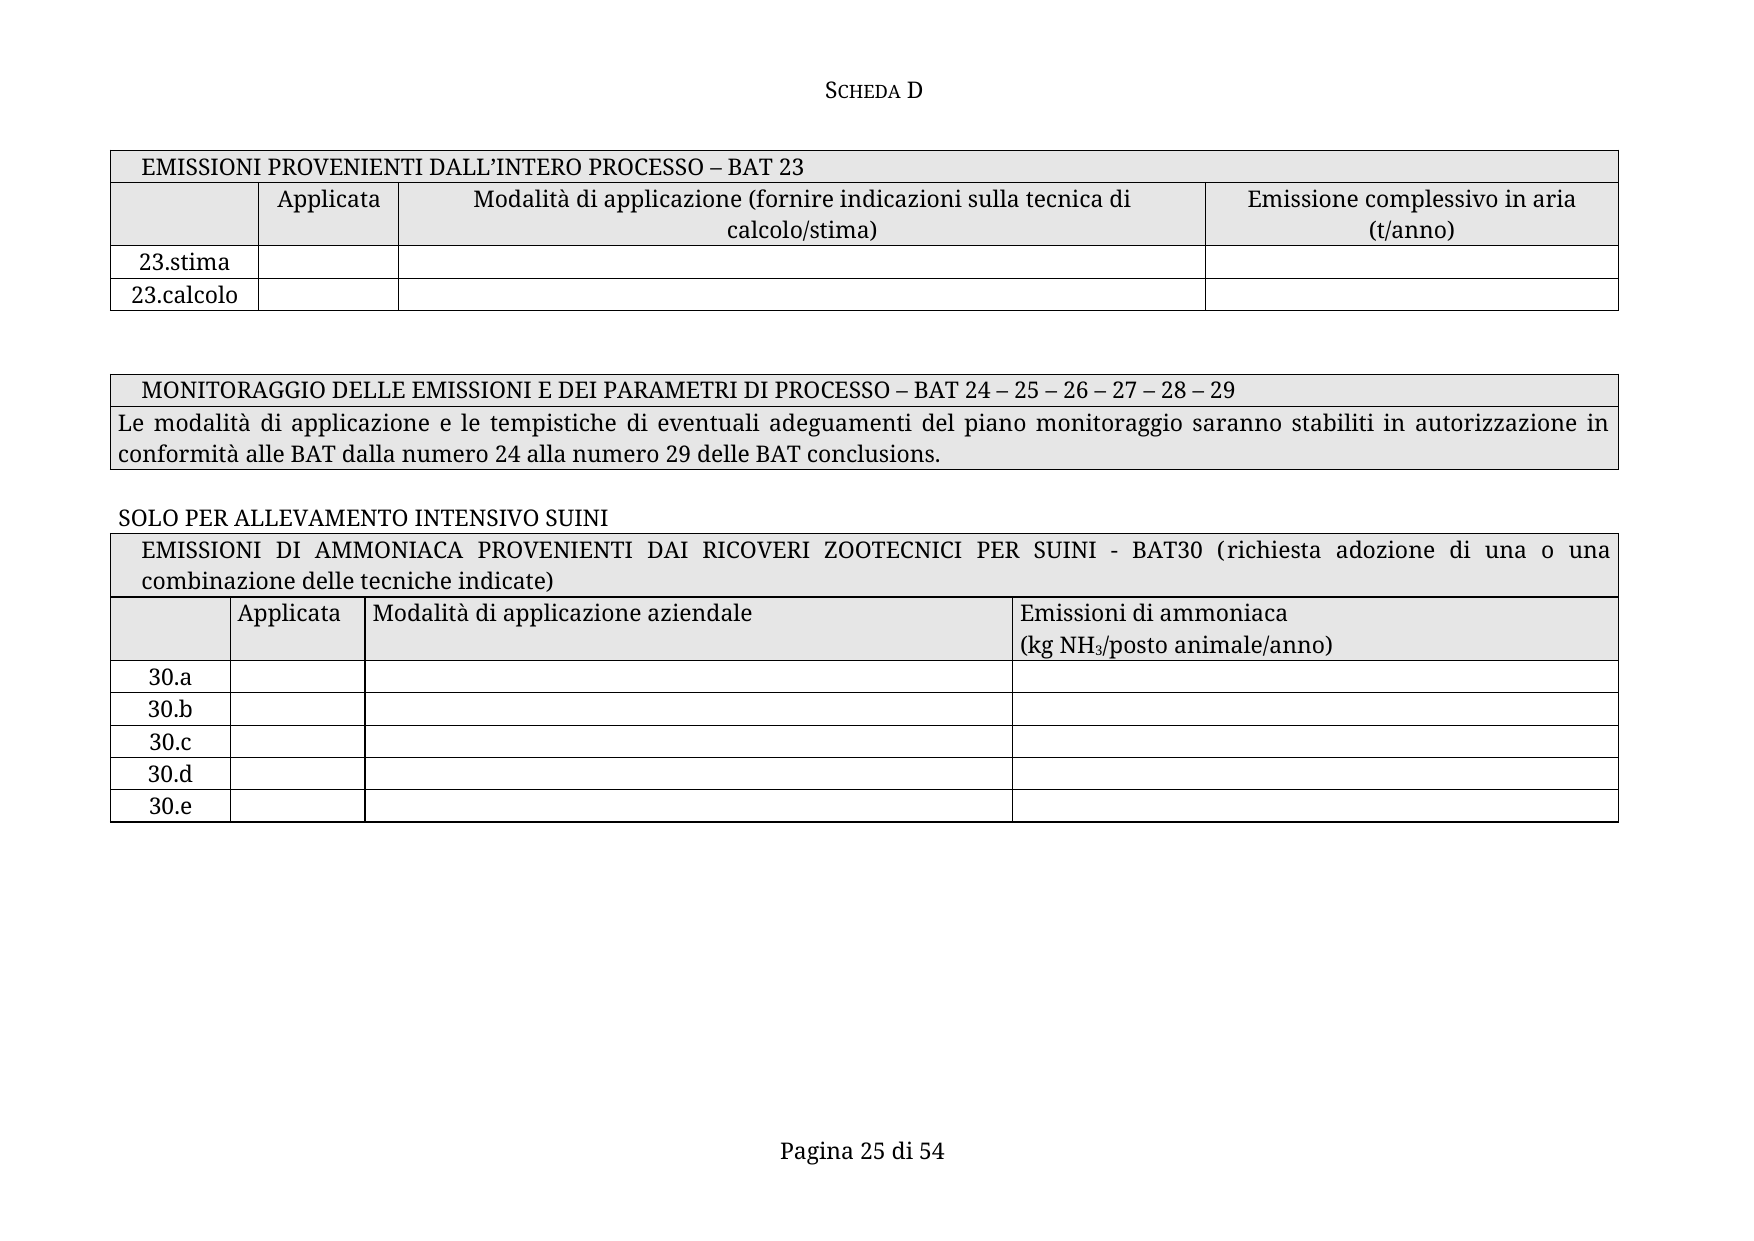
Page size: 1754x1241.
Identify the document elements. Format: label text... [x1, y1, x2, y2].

table_cell 30.c [111, 726, 230, 757]
table_header EMISSIONI DI AMMONIACA PROVENIENTI DAI RICOVERI ZOOTECNICI PER SUINI - BAT30 (richiesta adozione di una o una combinazione delle tecniche indicate) [111, 534, 1618, 596]
table_cell Emissione complessivo in aria (t/anno) [1206, 183, 1618, 245]
table_cell [1013, 661, 1618, 692]
table_cell [1013, 758, 1618, 789]
table_cell [231, 693, 364, 724]
table_cell 23.calcolo [111, 279, 258, 310]
table_cell [1013, 790, 1618, 821]
table_cell 30.b [111, 693, 230, 724]
table_cell [1206, 246, 1618, 278]
table_cell [366, 758, 1012, 789]
table_cell Le modalità di applicazione e le tempistiche di eventuali adeguamenti del piano monitoraggio saranno stabiliti in autorizzazione in conformità alle BAT dalla numero 24 alla numero 29 delle BAT conclusions. [111, 407, 1618, 469]
table_cell [231, 790, 364, 821]
table_cell [231, 726, 364, 757]
table_cell Applicata [231, 598, 364, 660]
table_cell [366, 726, 1012, 757]
table_cell [366, 661, 1012, 692]
table_cell 30.d [111, 758, 230, 789]
table_cell 23.stima [111, 246, 258, 278]
table_header EMISSIONI PROVENIENTI DALL’INTERO PROCESSO – BAT 23 [111, 151, 1618, 182]
table_cell [231, 758, 364, 789]
table_cell [231, 661, 364, 692]
table_cell [366, 790, 1012, 821]
table_cell Applicata [259, 183, 398, 245]
table_cell [1206, 279, 1618, 310]
table_cell [259, 246, 398, 278]
table_cell [259, 279, 398, 310]
table_cell [399, 246, 1205, 278]
table_cell Modalità di applicazione aziendale [366, 598, 1012, 660]
table_cell [1013, 693, 1618, 724]
table_header MONITORAGGIO DELLE EMISSIONI E DEI PARAMETRI DI PROCESSO – BAT 24 – 25 – 26 – 27 – 28 – 29 [111, 375, 1618, 406]
table_cell 30.e [111, 790, 230, 821]
table_cell Modalità di applicazione (fornire indicazioni sulla tecnica di calcolo/stima) [399, 183, 1205, 245]
table_cell [1013, 726, 1618, 757]
text SOLO PER ALLEVAMENTO INTENSIVO SUINI [118, 502, 1606, 533]
table_cell [399, 279, 1205, 310]
table_cell Emissioni di ammoniaca (kg NH3/posto animale/anno) [1013, 598, 1618, 660]
table_cell [111, 183, 258, 245]
table_cell [111, 598, 230, 660]
table_cell 30.a [111, 661, 230, 692]
table_cell [366, 693, 1012, 724]
